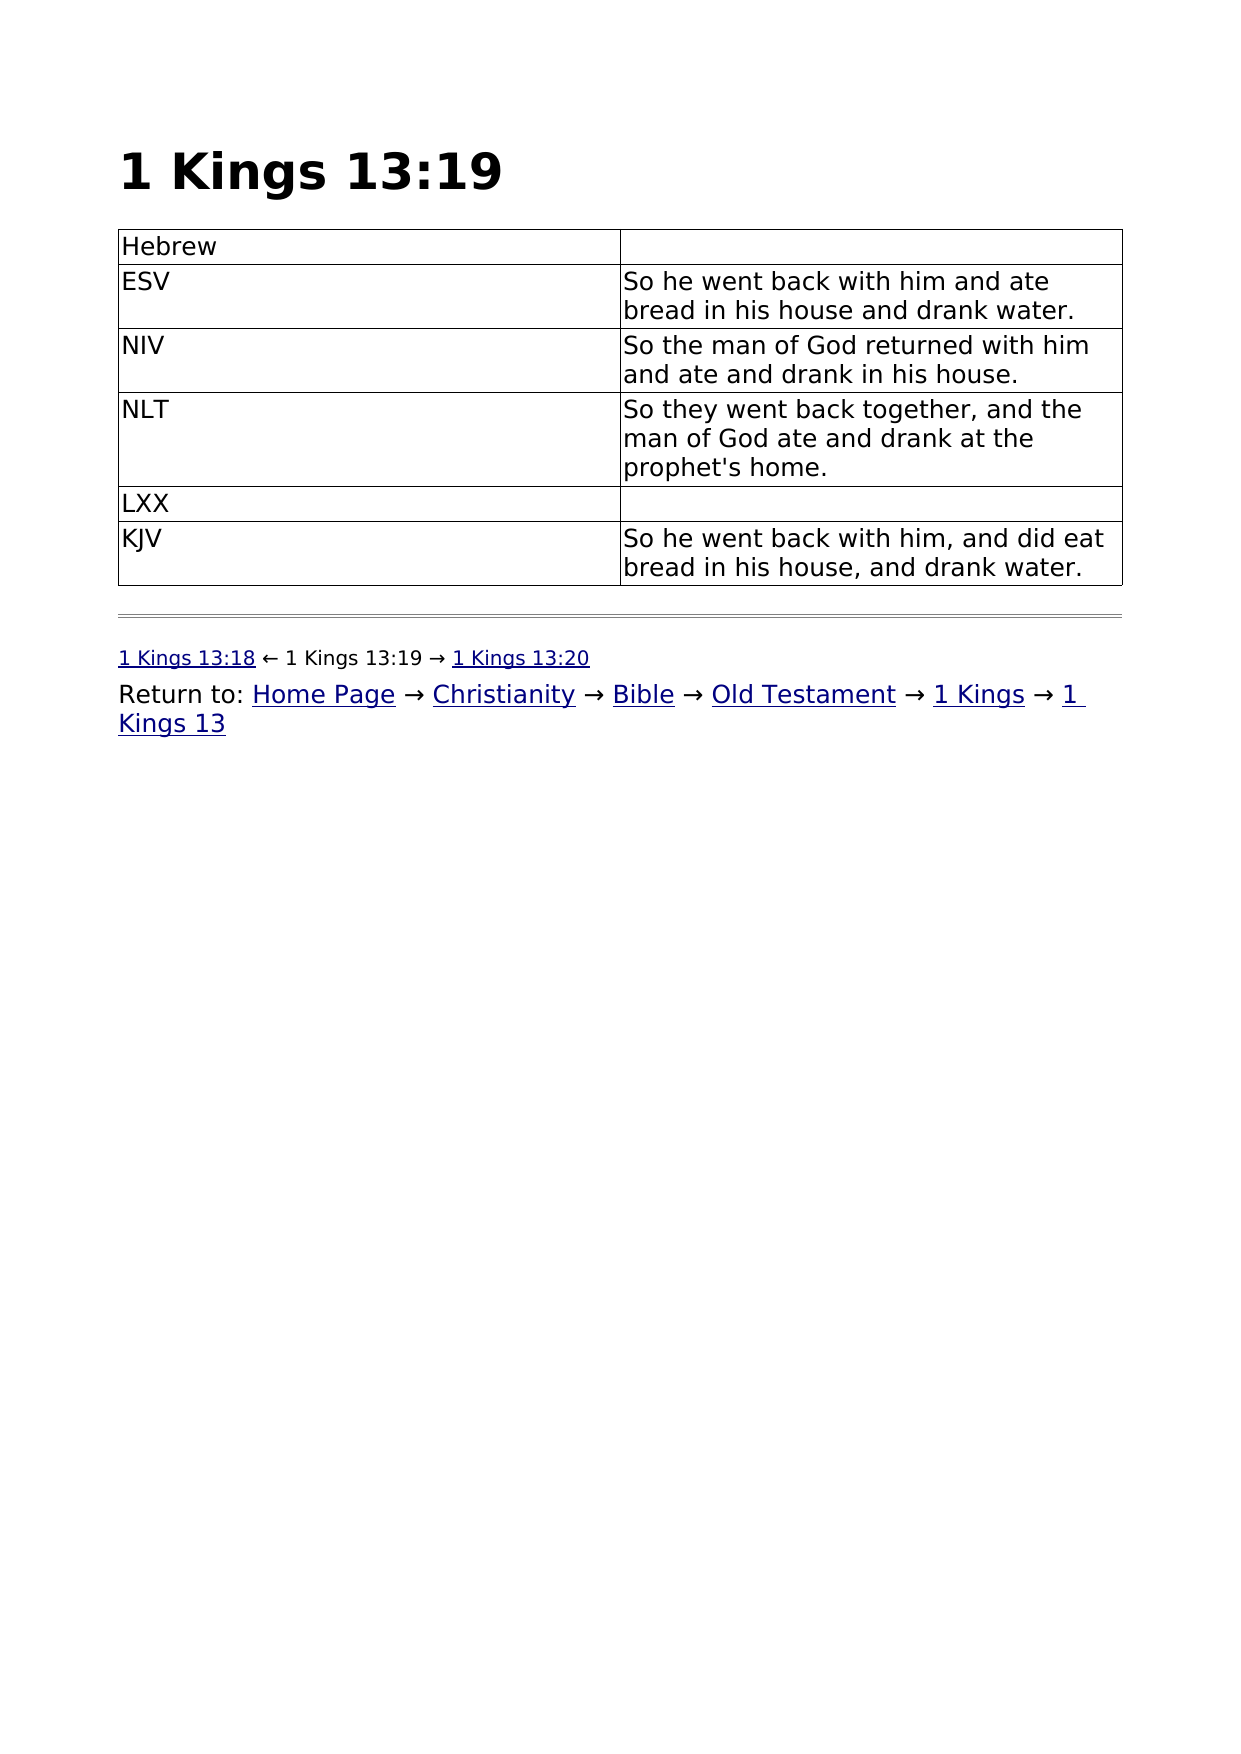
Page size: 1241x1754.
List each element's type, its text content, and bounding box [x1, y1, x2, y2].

table_cell KJV [119, 522, 620, 585]
table_cell LXX [119, 487, 620, 521]
table_cell NLT [119, 393, 620, 486]
table_cell NIV [119, 329, 620, 392]
table_cell So he went back with him, and did eat bread in his house, and drank water. [621, 522, 1122, 585]
table_cell [621, 487, 1122, 521]
text Return to: Home Page → Christianity → Bible → Old Testament → 1 Kings → 1 Kings 13 [118, 680, 1122, 739]
table_header [621, 230, 1122, 264]
table_cell So he went back with him and ate bread in his house and drank water. [621, 265, 1122, 328]
table_cell So they went back together, and the man of God ate and drank at the prophet's home. [621, 393, 1122, 486]
subtitle 1 Kings 13:19 [118, 143, 1122, 201]
text 1 Kings 13:18 ← 1 Kings 13:19 → 1 Kings 13:20 [118, 646, 1122, 680]
table_header Hebrew [119, 230, 620, 264]
table_cell ESV [119, 265, 620, 328]
table_cell So the man of God returned with him and ate and drank in his house. [621, 329, 1122, 392]
